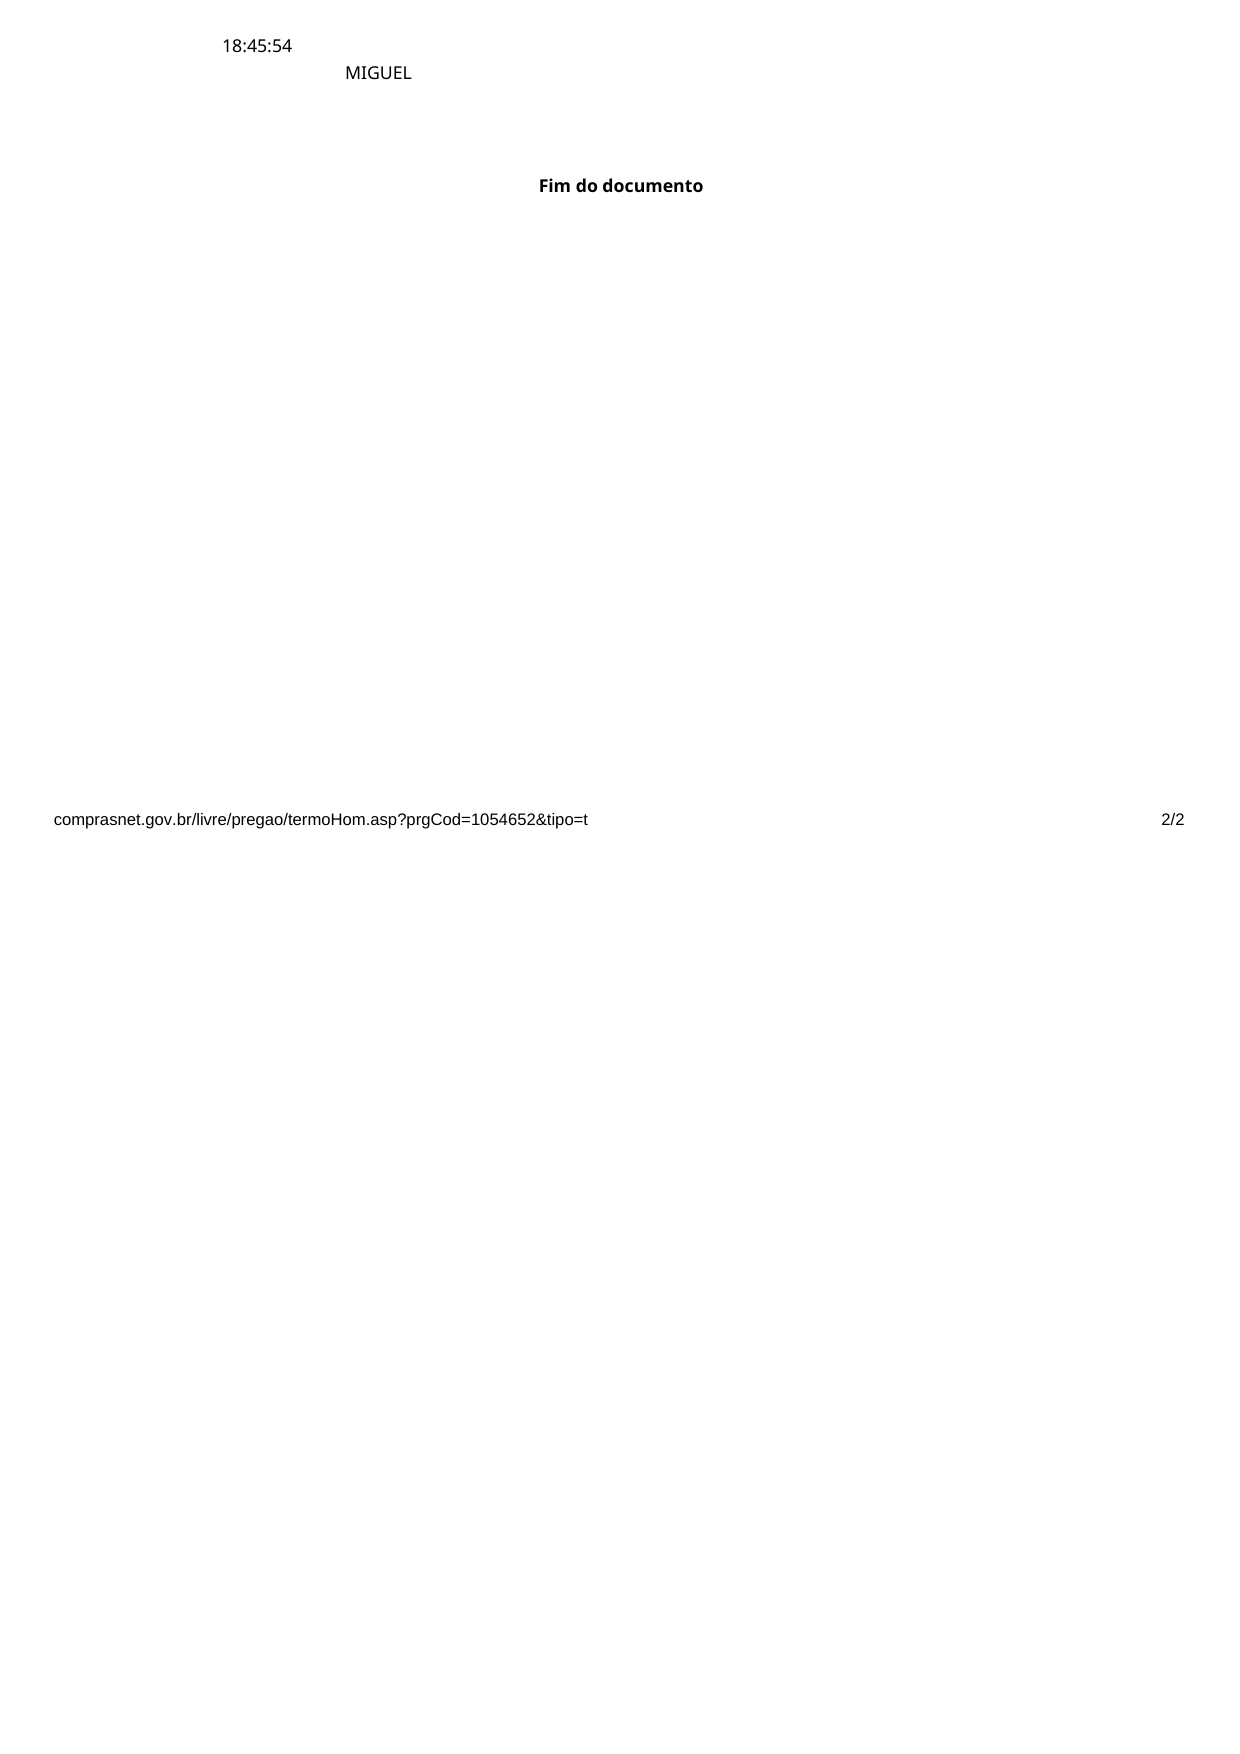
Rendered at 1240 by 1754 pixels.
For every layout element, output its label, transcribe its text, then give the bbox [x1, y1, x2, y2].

text MIGUEL [345, 61, 1152, 85]
text comprasnet.gov.br/livre/pregao/termoHom.asp?prgCod=1054652&tipo=t 2/2 [53, 810, 1184, 829]
text 18:45:54 [222, 34, 1152, 58]
subtitle Fim do documento [57, 174, 1184, 198]
